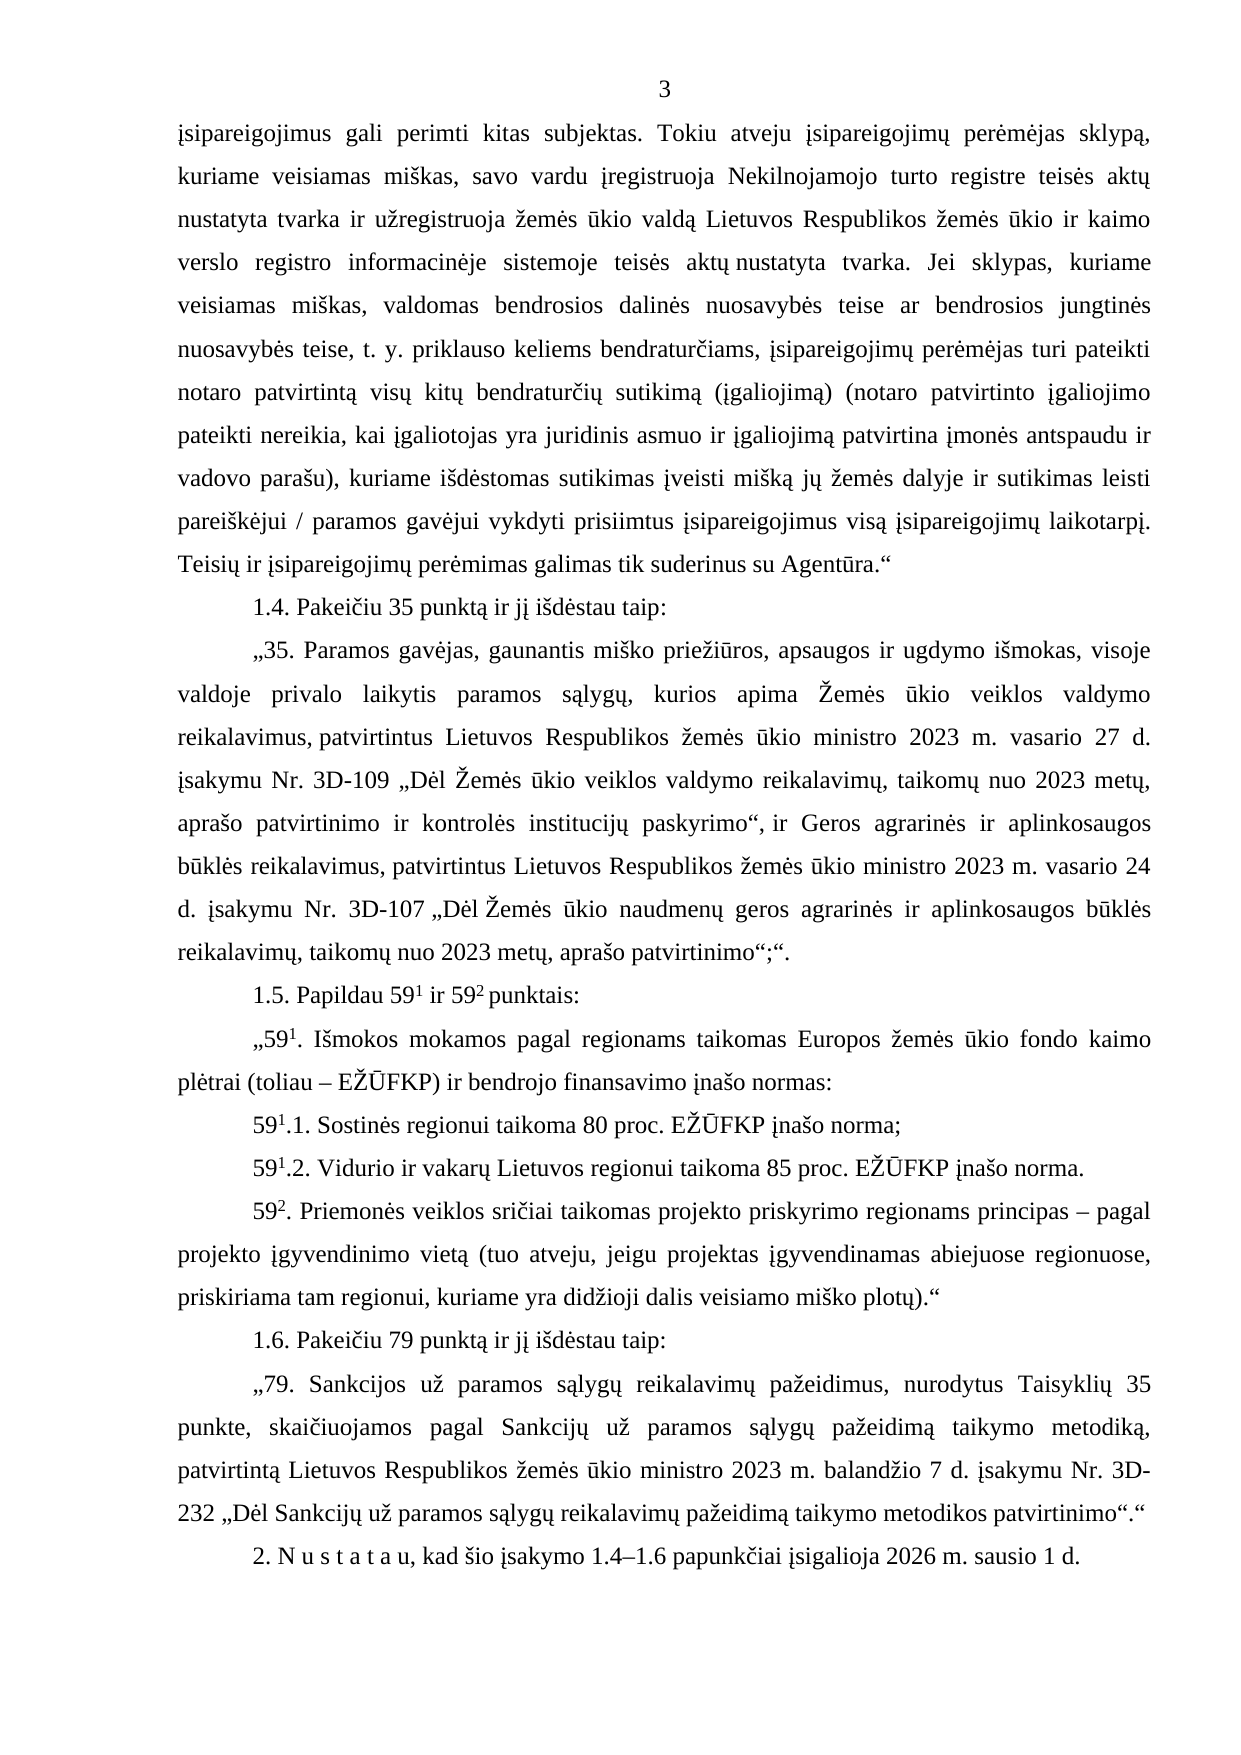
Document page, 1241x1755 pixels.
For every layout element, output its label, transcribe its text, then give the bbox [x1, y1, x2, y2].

text 591.2. Vidurio ir vakarų Lietuvos regionui taikoma 85 proc. EŽŪFKP įnašo norma. [177, 1153, 1152, 1182]
text „35. Paramos gavėjas, gaunantis miško priežiūros, apsaugos ir ugdymo išmokas, visoje valdoje privalo laikytis paramos sąlygų, kurios apima Žemės ūkio veiklos valdymo reikalavimus, patvirtintus Lietuvos Respublikos žemės ūkio ministro 2023 m. vasario 27 d. įsakymu Nr. 3D-109 „Dėl Žemės ūkio veiklos valdymo reikalavimų, taikomų nuo 2023 metų, aprašo patvirtinimo ir kontrolės institucijų paskyrimo“, ir Geros agrarinės ir aplinkosaugos būklės reikalavimus, patvirtintus Lietuvos Respublikos žemės ūkio ministro 2023 m. vasario 24 d. įsakymu Nr. 3D-107 „Dėl Žemės ūkio naudmenų geros agrarinės ir aplinkosaugos būklės reikalavimų, taikomų nuo 2023 metų, aprašo patvirtinimo“;“. [177, 636, 1152, 966]
text 591.1. Sostinės regionui taikoma 80 proc. EŽŪFKP įnašo norma; [177, 1110, 1152, 1139]
text 2. N u s t a t a u, kad šio įsakymo 1.4–1.6 papunkčiai įsigalioja 2026 m. sausio 1 d. [177, 1541, 1152, 1570]
text 592. Priemonės veiklos sričiai taikomas projekto priskyrimo regionams principas – pagal projekto įgyvendinimo vietą (tuo atveju, jeigu projektas įgyvendinamas abiejuose regionuose, priskiriama tam regionui, kuriame yra didžioji dalis veisiamo miško plotų).“ [177, 1196, 1152, 1311]
text „79. Sankcijos už paramos sąlygų reikalavimų pažeidimus, nurodytus Taisyklių 35 punkte, skaičiuojamos pagal Sankcijų už paramos sąlygų pažeidimą taikymo metodiką, patvirtintą Lietuvos Respublikos žemės ūkio ministro 2023 m. balandžio 7 d. įsakymu Nr. 3D-232 „Dėl Sankcijų už paramos sąlygų reikalavimų pažeidimą taikymo metodikos patvirtinimo“.“ [177, 1369, 1152, 1527]
text „591. Išmokos mokamos pagal regionams taikomas Europos žemės ūkio fondo kaimo plėtrai (toliau – EŽŪFKP) ir bendrojo finansavimo įnašo normas: [177, 1024, 1152, 1096]
text įsipareigojimus gali perimti kitas subjektas. Tokiu atveju įsipareigojimų perėmėjas sklypą, kuriame veisiamas miškas, savo vardu įregistruoja Nekilnojamojo turto registre teisės aktų nustatyta tvarka ir užregistruoja žemės ūkio valdą Lietuvos Respublikos žemės ūkio ir kaimo verslo registro informacinėje sistemoje teisės aktų nustatyta tvarka. Jei sklypas, kuriame veisiamas miškas, valdomas bendrosios dalinės nuosavybės teise ar bendrosios jungtinės nuosavybės teise, t. y. priklauso keliems bendraturčiams, įsipareigojimų perėmėjas turi pateikti notaro patvirtintą visų kitų bendraturčių sutikimą (įgaliojimą) (notaro patvirtinto įgaliojimo pateikti nereikia, kai įgaliotojas yra juridinis asmuo ir įgaliojimą patvirtina įmonės antspaudu ir vadovo parašu), kuriame išdėstomas sutikimas įveisti mišką jų žemės dalyje ir sutikimas leisti pareiškėjui / paramos gavėjui vykdyti prisiimtus įsipareigojimus visą įsipareigojimų laikotarpį. Teisių ir įsipareigojimų perėmimas galimas tik suderinus su Agentūra.“ [177, 118, 1152, 578]
text 1.5. Papildau 591 ir 592 punktais: [177, 981, 1152, 1009]
text 1.4. Pakeičiu 35 punktą ir jį išdėstau taip: [177, 592, 1152, 621]
text 1.6. Pakeičiu 79 punktą ir jį išdėstau taip: [177, 1326, 1152, 1354]
